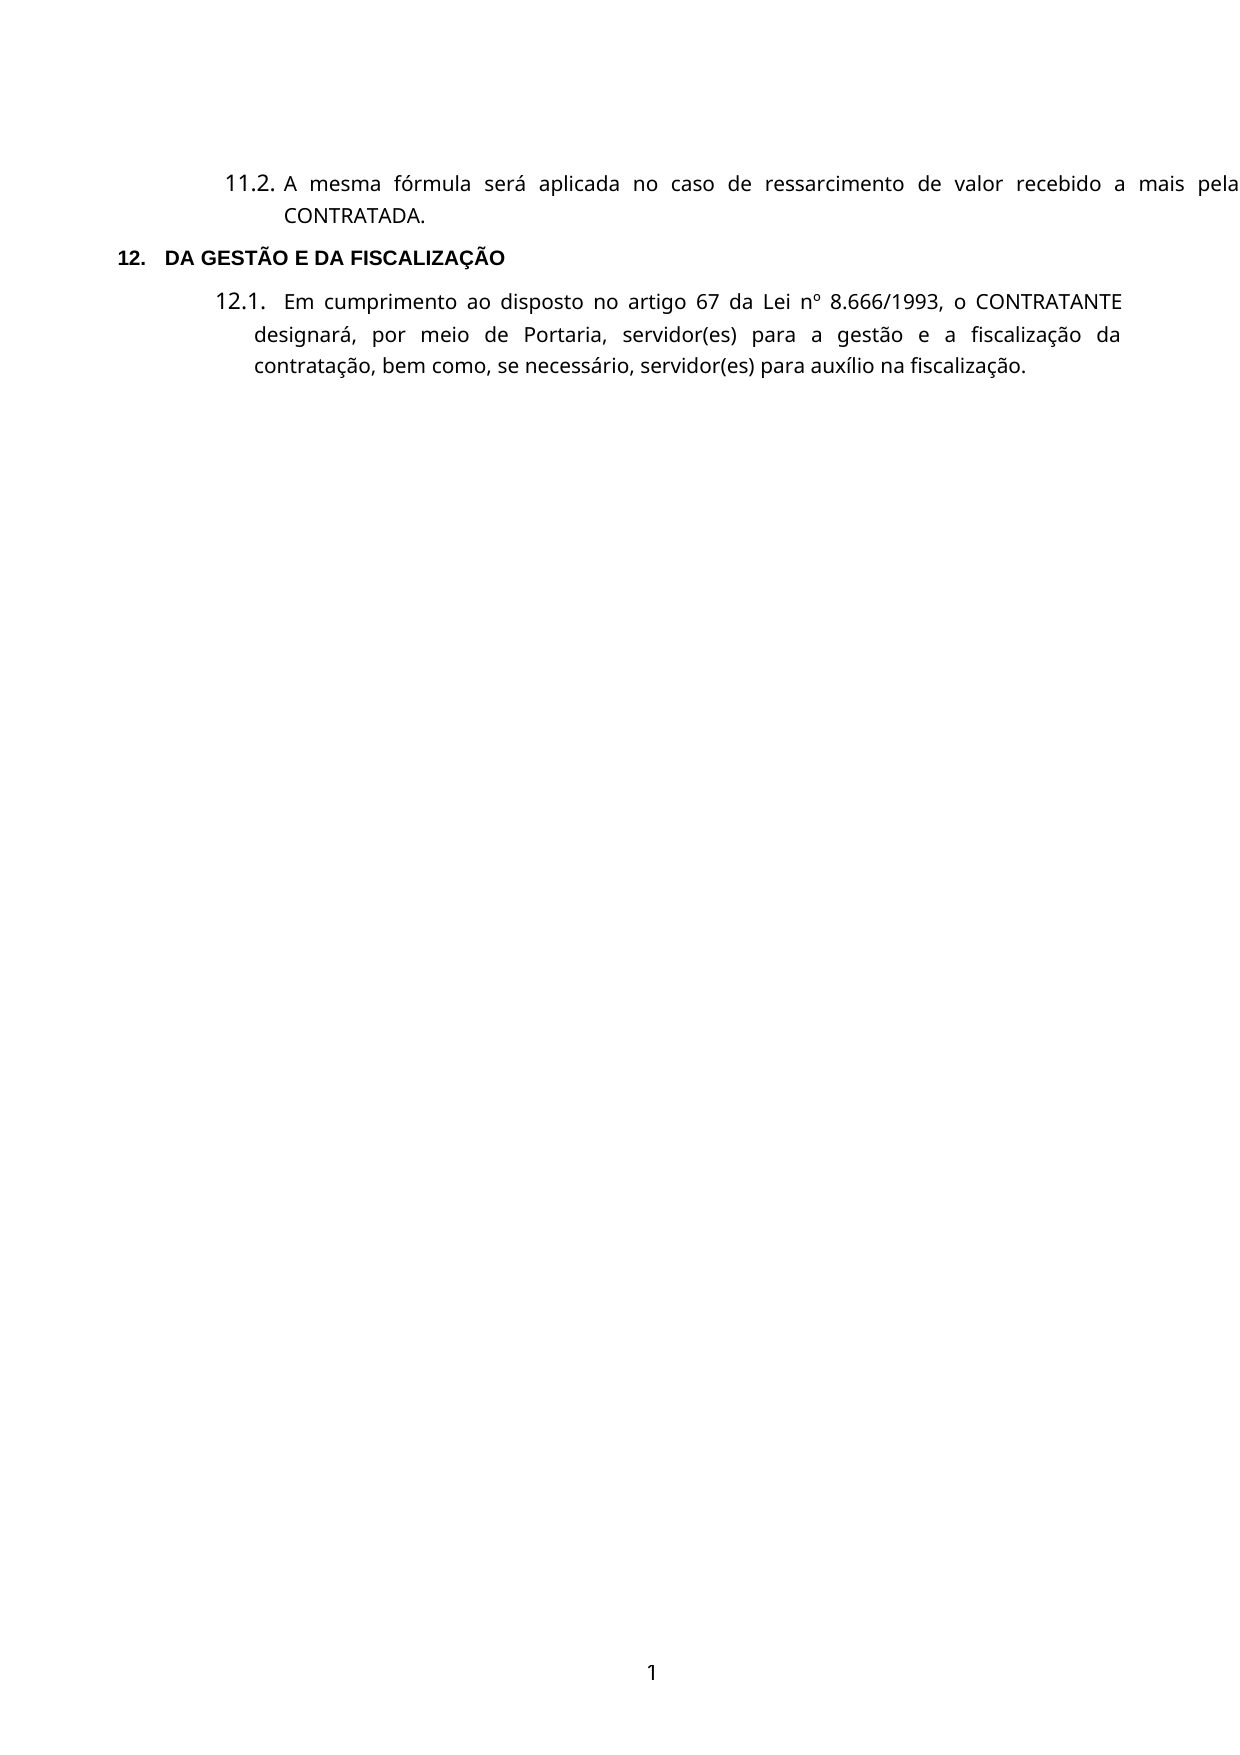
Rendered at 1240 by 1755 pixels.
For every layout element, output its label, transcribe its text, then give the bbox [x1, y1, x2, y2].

list Em cumprimento ao disposto no artigo 67 da Lei nº 8.666/1993, o CONTRATANTE designará, por meio de Portaria, servidor(es) para a gestão e a fiscalização da contratação, bem como, se necessário, servidor(es) para auxílio na fiscalização. [215, 285, 1123, 380]
list A mesma fórmula será aplicada no caso de ressarcimento de valor recebido a mais pela CONTRATADA. [224, 167, 1239, 230]
list DA GESTÃO E DA FISCALIZAÇÃO [117, 246, 1239, 269]
